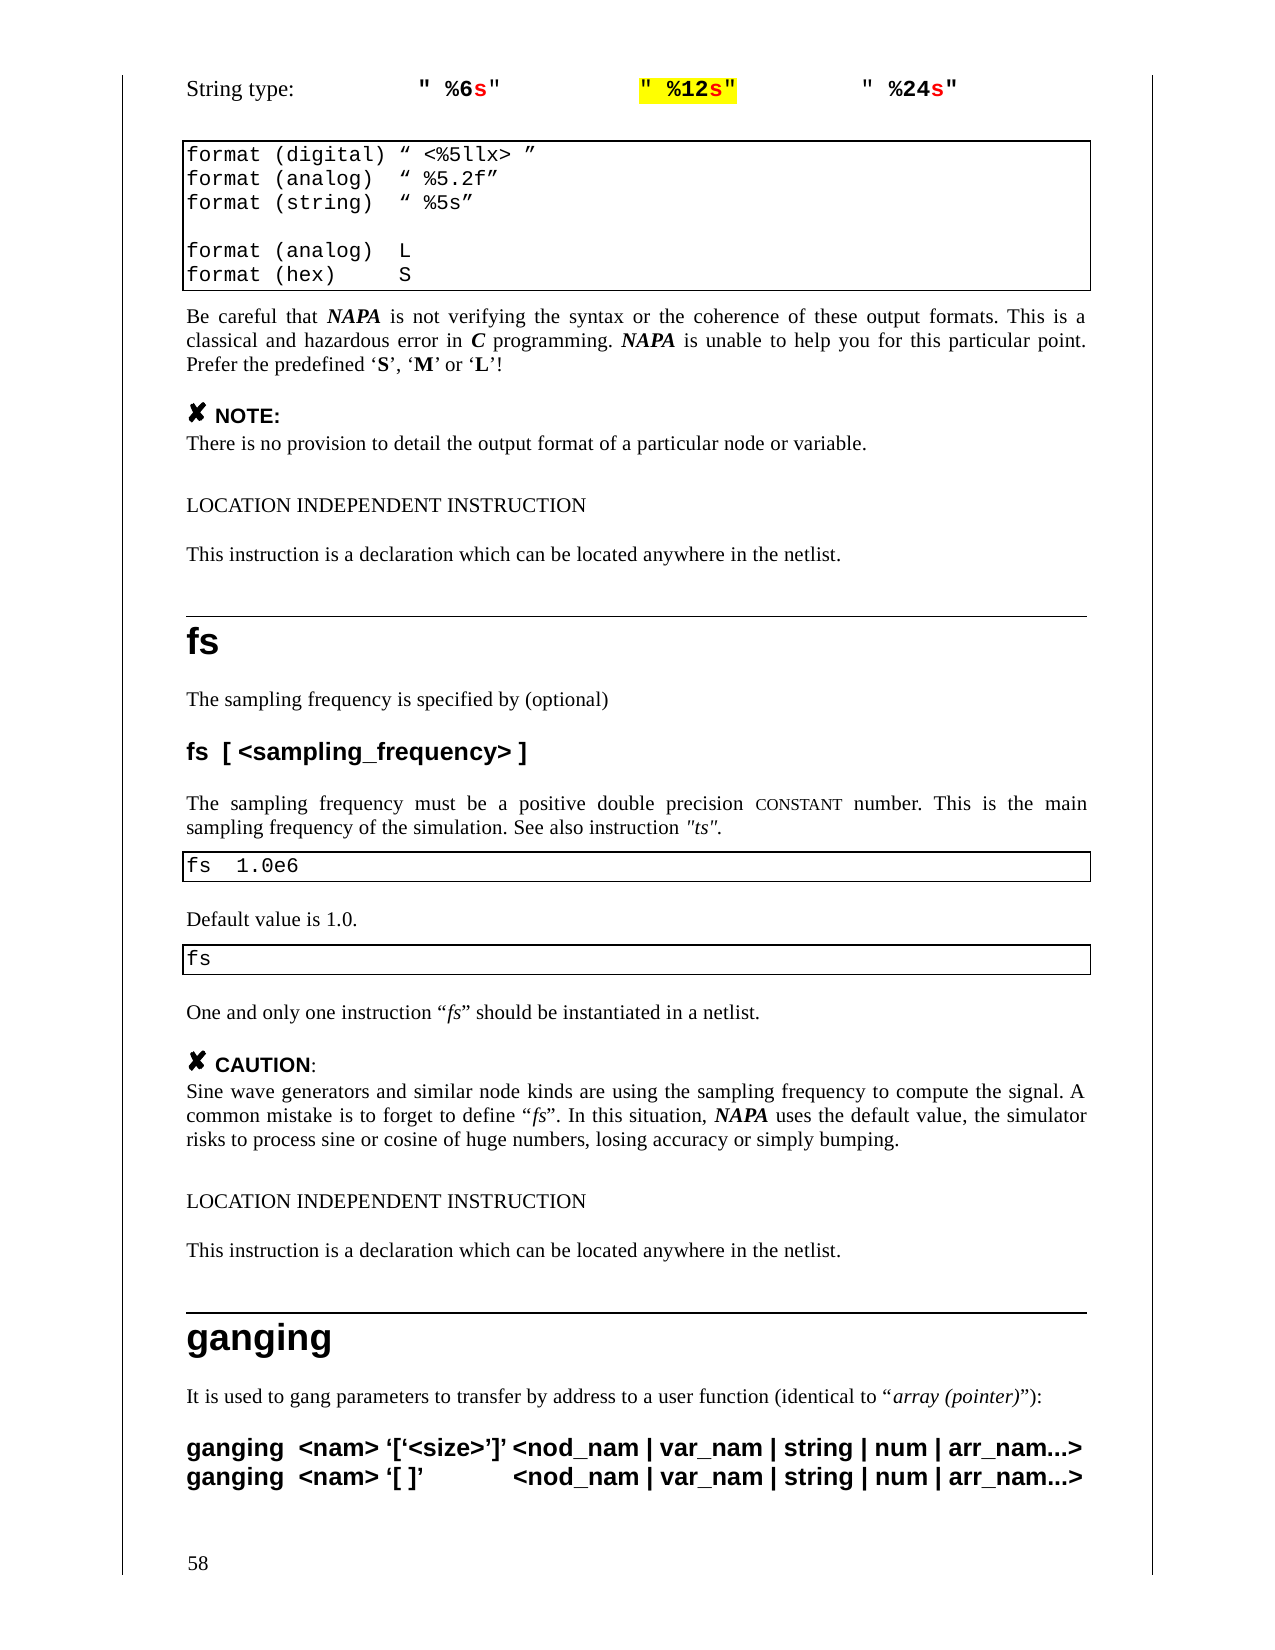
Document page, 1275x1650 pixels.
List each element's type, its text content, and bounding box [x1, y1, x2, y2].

subtitle ganging [186, 1314, 1087, 1359]
text format (digital) “ <%5llx> ” format (analog) “ %5.2f” format (string) “ %5s” [184, 142, 1090, 236]
text fs [184, 946, 1090, 974]
text  CAUTION: [186, 1049, 1087, 1079]
text format (hex) S [184, 260, 1090, 290]
text The sampling frequency must be a positive double precision constant number. This is the main sampling frequency of the simulation. See also instruction "ts". [186, 790, 1087, 838]
text Default value is 1.0. [186, 907, 1087, 931]
text format (analog) L [184, 236, 1090, 260]
text String type: " %6s" " %12s" " %24s" [186, 75, 1087, 104]
text fs 1.0e6 [184, 853, 1090, 881]
text One and only one instruction “fs” should be instantiated in a netlist. [186, 1000, 1087, 1024]
text ganging <nam> ‘[‘<size>’]’ <nod_nam | var_nam | string | num | arr_nam...> ganging <nam> ‘[ ]’ <nod_nam | var_nam | string | num | arr_nam...> [186, 1433, 1087, 1520]
text fs [ <sampling_frequency> ] [186, 736, 1087, 765]
text Be careful that NAPA is not verifying the syntax or the coherence of these output formats. This is a classical and hazardous error in C programming. NAPA is unable to help you for this particular point. Prefer the predefined ‘S’, ‘M’ or ‘L’! [186, 304, 1087, 376]
text LOCATION INDEPENDENT INSTRUCTION [186, 1189, 1087, 1213]
subtitle fs [186, 617, 1087, 662]
text Sine wave generators and similar node kinds are using the sampling frequency to compute the signal. A common mistake is to forget to define “fs”. In this situation, NAPA uses the default value, the simulator risks to process sine or cosine of huge numbers, losing accuracy or simply bumping. [186, 1079, 1087, 1151]
text  NOTE: There is no provision to detail the output format of a particular node or variable. [186, 401, 1087, 455]
text LOCATION INDEPENDENT INSTRUCTION [186, 492, 1087, 517]
text This instruction is a declaration which can be located anywhere in the netlist. [186, 542, 1087, 566]
text The sampling frequency is specified by (optional) [186, 687, 1087, 711]
text It is used to gang parameters to transfer by address to a user function (identical to “array (pointer)”): [186, 1384, 1087, 1408]
text This instruction is a declaration which can be located anywhere in the netlist. [186, 1238, 1087, 1262]
